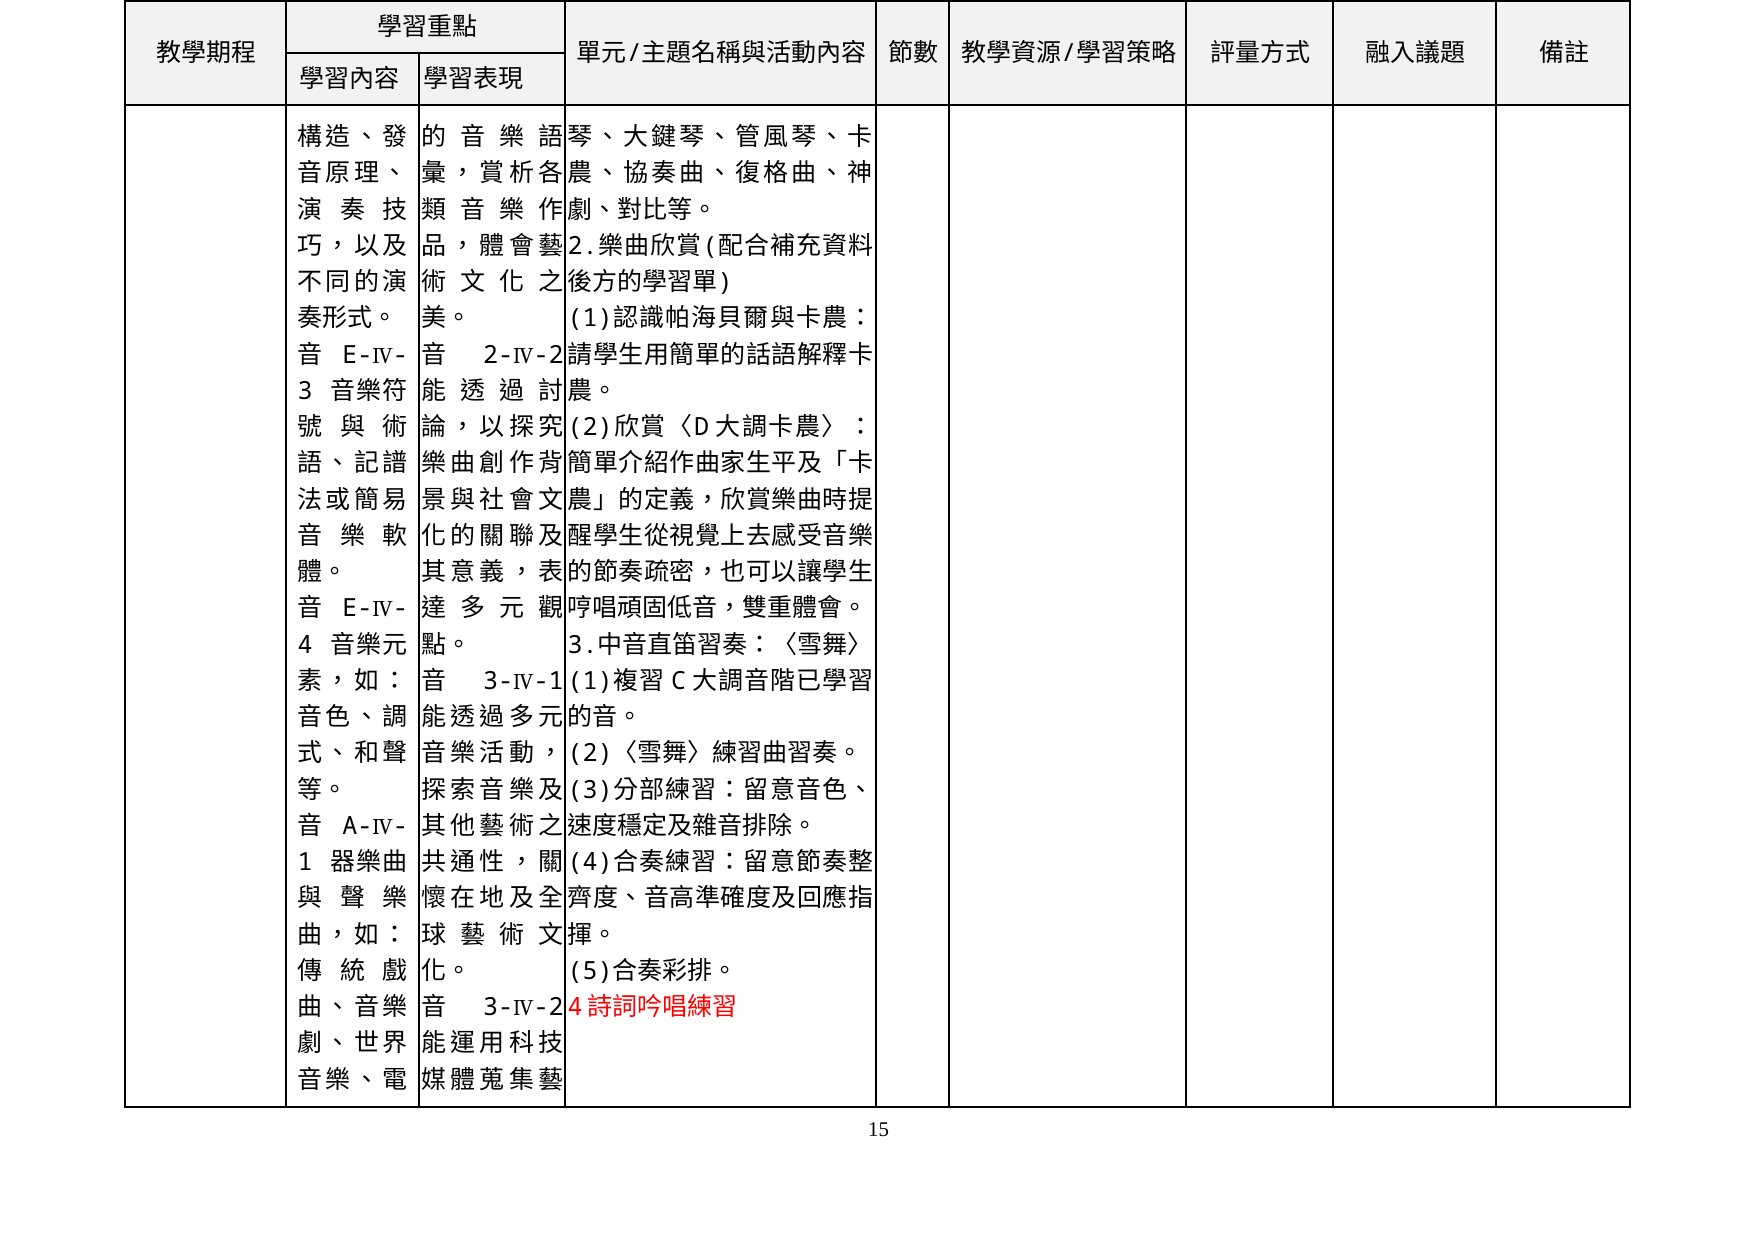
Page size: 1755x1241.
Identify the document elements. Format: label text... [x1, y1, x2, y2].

table_cell 學習內容 [287, 54, 418, 104]
table_header 節數 [877, 2, 948, 104]
table_header 教學期程 [126, 2, 285, 104]
table_cell 學習表現 [420, 54, 564, 104]
table_cell [1497, 106, 1629, 1106]
table_cell [950, 106, 1185, 1106]
table_cell 琴、大鍵琴、管風琴、卡農、協奏曲、復格曲、神劇、對比等。 2.樂曲欣賞(配合補充資料後方的學習單) (1)認識帕海貝爾與卡農：請學生用簡單的話語解釋卡農。 (2)欣賞〈D大調卡農〉：簡單介紹作曲家生平及「卡農」的定義，欣賞樂曲時提醒學生從視覺上去感受音樂的節奏疏密，也可以讓學生哼唱頑固低音，雙重體會。 3.中音直笛習奏：〈雪舞〉 (1)複習C大調音階已學習的音。 (2)〈雪舞〉練習曲習奏。 (3)分部練習：留意音色、速度穩定及雜音排除。 (4)合奏練習：留意節奏整齊度、音高準確度及回應指揮。 (5)合奏彩排。 4詩詞吟唱練習 [566, 106, 875, 1106]
table_header 融入議題 [1334, 2, 1495, 104]
table_cell [126, 106, 285, 1106]
table_cell [1187, 106, 1332, 1106]
table_cell [877, 106, 948, 1106]
table_header 學習重點 [287, 2, 564, 52]
table_cell 構造、發音原理、演奏技巧，以及不同的演奏形式。 音E-Ⅳ-3 音樂符號與術語、記譜法或簡易音樂軟體。 音E-Ⅳ-4 音樂元素，如：音色、調式、和聲等。 音A-Ⅳ-1 器樂曲與聲樂曲，如：傳統戲曲、音樂劇、世界音樂、電 [287, 106, 418, 1106]
table_header 評量方式 [1187, 2, 1332, 104]
table_cell [1334, 106, 1495, 1106]
table_cell 的音樂語彙，賞析各類音樂作品，體會藝術文化之美。 音2-Ⅳ-2 能透過討論，以探究樂曲創作背景與社會文化的關聯及其意義，表達多元觀點。 音3-Ⅳ-1 能透過多元音樂活動，探索音樂及其他藝術之共通性，關懷在地及全球藝術文化。 音3-Ⅳ-2 能運用科技媒體蒐集藝 [420, 106, 564, 1106]
table_header 備註 [1497, 2, 1629, 104]
table_header 教學資源/學習策略 [950, 2, 1185, 104]
table_header 單元/主題名稱與活動內容 [566, 2, 875, 104]
